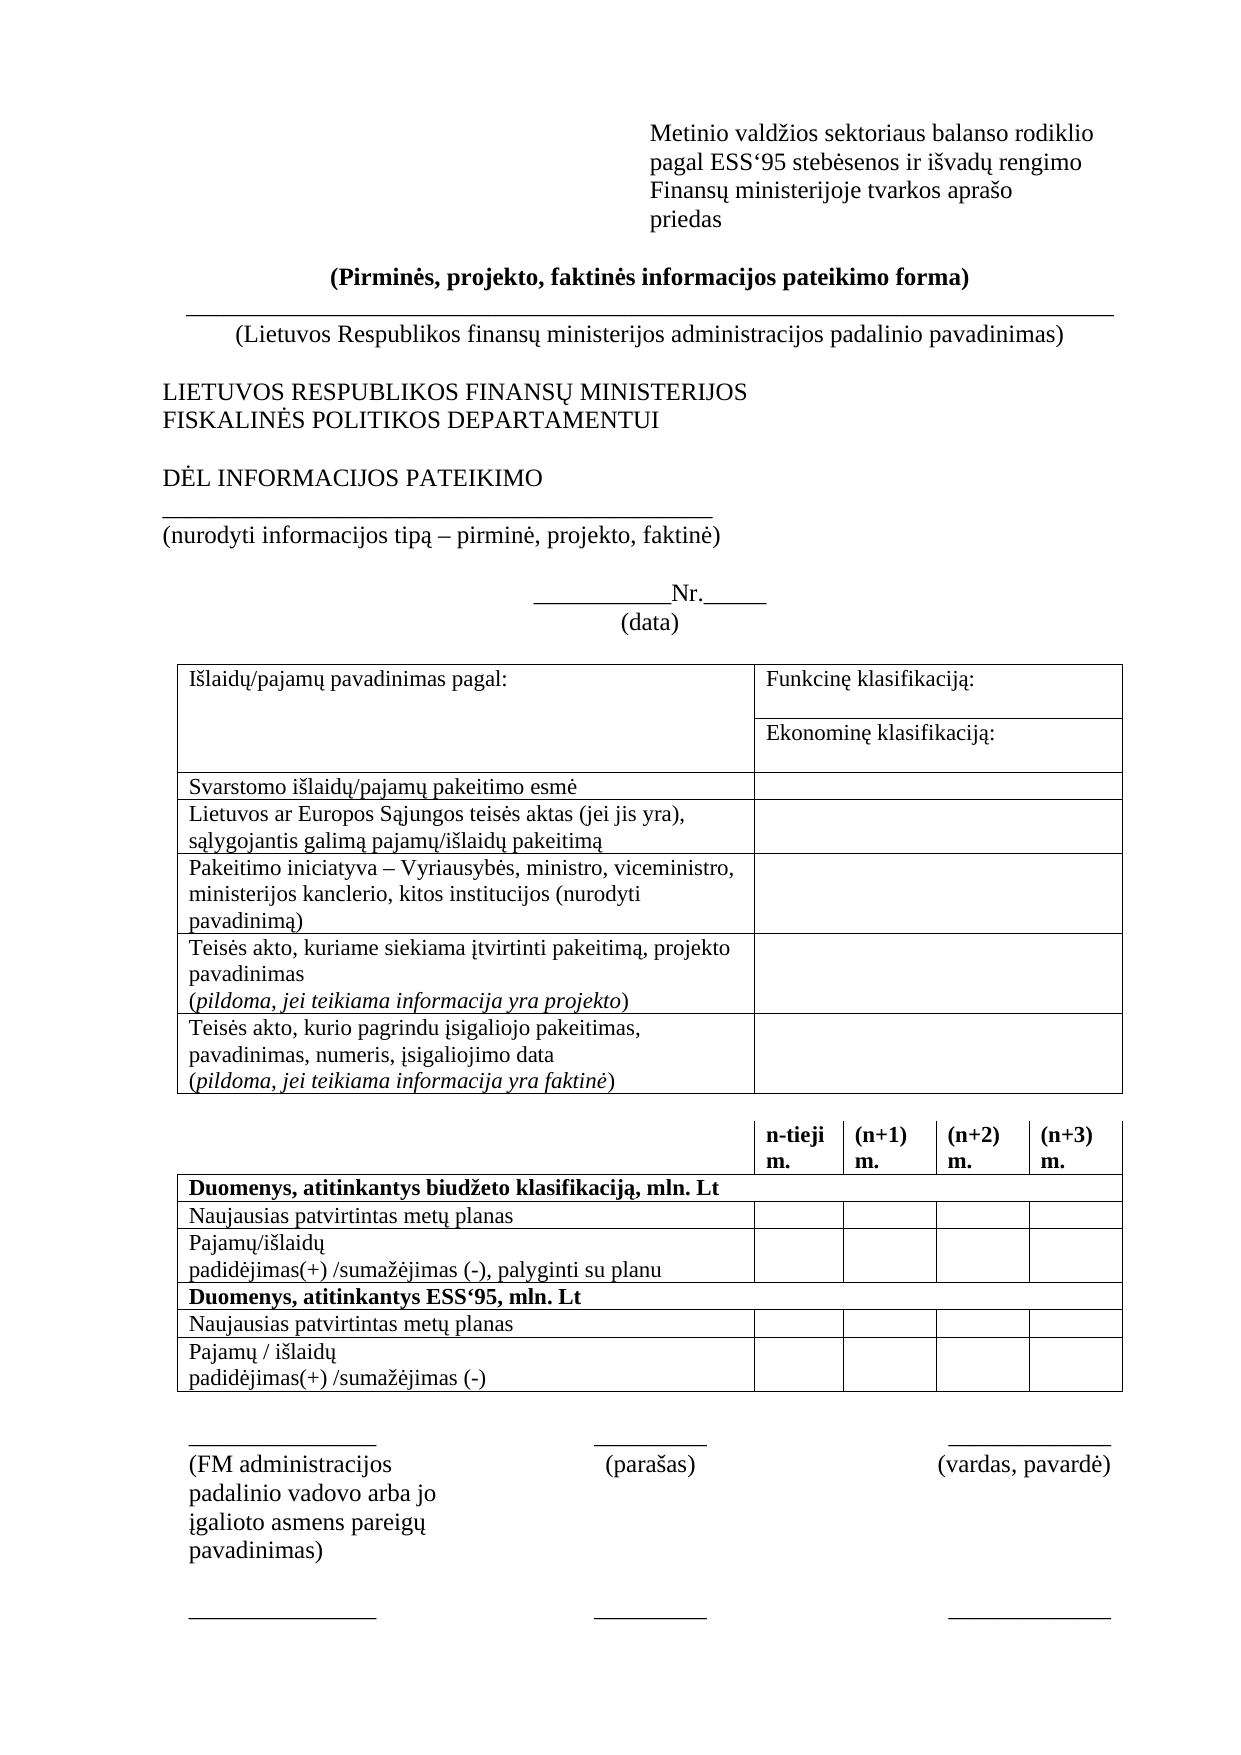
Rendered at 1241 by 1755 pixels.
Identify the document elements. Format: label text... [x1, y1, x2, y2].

table_cell [937, 1338, 1029, 1391]
table_cell (n+3) m. [1030, 1121, 1122, 1173]
table_header Funkcinę klasifikaciją: [755, 665, 1122, 718]
table_cell [1029, 1094, 1122, 1121]
text priedas [649, 204, 1122, 233]
table_cell [937, 1310, 1029, 1337]
table_header _______________ (FM administracijos padalinio vadovo arba jo įgalioto asmens pareigų pavadinimas) [177, 1420, 494, 1564]
table_cell Naujausias patvirtintas metų planas [178, 1310, 754, 1337]
table_cell [843, 1094, 936, 1121]
table_cell [755, 1338, 843, 1391]
table_cell [844, 1229, 936, 1282]
table_cell [1030, 1202, 1122, 1228]
text _ [177, 291, 1122, 319]
text ____________________________________________ [162, 492, 1122, 521]
table_cell [755, 1014, 1122, 1093]
table_cell [844, 1310, 936, 1337]
text Finansų ministerijoje tvarkos aprašo [649, 176, 1122, 204]
table_cell [1030, 1229, 1122, 1282]
table_cell Duomenys, atitinkantys ESS‘95, mln. Lt [178, 1283, 1122, 1309]
text Metinio valdžios sektoriaus balanso rodiklio [649, 118, 1122, 147]
text FISKALINĖS POLITIKOS DEPARTAMENTUI [162, 406, 1108, 434]
table_cell Lietuvos ar Europos Sąjungos teisės aktas (jei jis yra), sąlygojantis galimą pajamų/išlaidų pakeitimą [178, 800, 754, 853]
table_cell [755, 800, 1122, 853]
table_cell [755, 1094, 843, 1121]
text (nurodyti informacijos tipą – pirminė, projekto, faktinė) [162, 521, 1122, 549]
table_cell [937, 1229, 1029, 1282]
table_cell (n+2) m. [937, 1121, 1029, 1173]
text (Pirminės, projekto, faktinės informacijos pateikimo forma) [177, 262, 1122, 291]
table_cell [755, 1202, 843, 1228]
table_cell Pajamų / išlaidų padidėjimas(+) /sumažėjimas (-) [178, 1338, 754, 1391]
table_cell [755, 854, 1122, 933]
table_cell [755, 1229, 843, 1282]
table_cell Svarstomo išlaidų/pajamų pakeitimo esmė [178, 773, 754, 799]
table_cell n-tieji m. [755, 1121, 843, 1173]
text pagal ESS‘95 stebėsenos ir išvadų rengimo [649, 147, 1122, 176]
table_cell Pajamų/išlaidų padidėjimas(+) /sumažėjimas (-), palyginti su planu [178, 1229, 754, 1282]
table_cell [1030, 1310, 1122, 1337]
table_cell Naujausias patvirtintas metų planas [178, 1202, 754, 1228]
text ___________Nr._____ [177, 578, 1122, 607]
table_header _____________ [807, 1593, 1122, 1622]
table_cell [755, 1310, 843, 1337]
text DĖL INFORMACIJOS PATEIKIMO [162, 463, 1122, 492]
table_cell Ekonominę klasifikaciją: [755, 719, 1122, 772]
table_cell [177, 1094, 754, 1121]
table_cell [937, 1202, 1029, 1228]
table_cell [844, 1338, 936, 1391]
table_header _______________ [177, 1593, 494, 1622]
table_cell [755, 934, 1122, 1013]
table_cell Teisės akto, kurio pagrindu įsigaliojo pakeitimas, pavadinimas, numeris, įsigaliojimo data (pildoma, jei teikiama informacija yra faktinė) [178, 1014, 754, 1093]
table_cell [177, 1121, 754, 1173]
table_cell [755, 773, 1122, 799]
text (data) [177, 607, 1122, 636]
table_cell Duomenys, atitinkantys biudžeto klasifikaciją, mln. Lt [178, 1175, 1122, 1201]
table_cell (n+1) m. [844, 1121, 936, 1173]
text (Lietuvos Respublikos finansų ministerijos administracijos padalinio pavadinimas) [177, 319, 1122, 348]
table_header Išlaidų/pajamų pavadinimas pagal: [178, 665, 754, 772]
table_cell [844, 1202, 936, 1228]
table_cell Pakeitimo iniciatyva – Vyriausybės, ministro, viceministro, ministerijos kanclerio, kitos institucijos (nurodyti pavadinimą) [178, 854, 754, 933]
text LIETUVOS RESPUBLIKOS FINANSŲ MINISTERIJOS [162, 377, 1108, 406]
table_header _________ (parašas) [494, 1420, 807, 1564]
table_header _________ [494, 1593, 807, 1622]
table_cell [936, 1094, 1029, 1121]
table_cell Teisės akto, kuriame siekiama įtvirtinti pakeitimą, projekto pavadinimas (pildoma, jei teikiama informacija yra projekto) [178, 934, 754, 1013]
table_cell [1030, 1338, 1122, 1391]
table_header _____________ (vardas, pavardė) [807, 1420, 1122, 1564]
